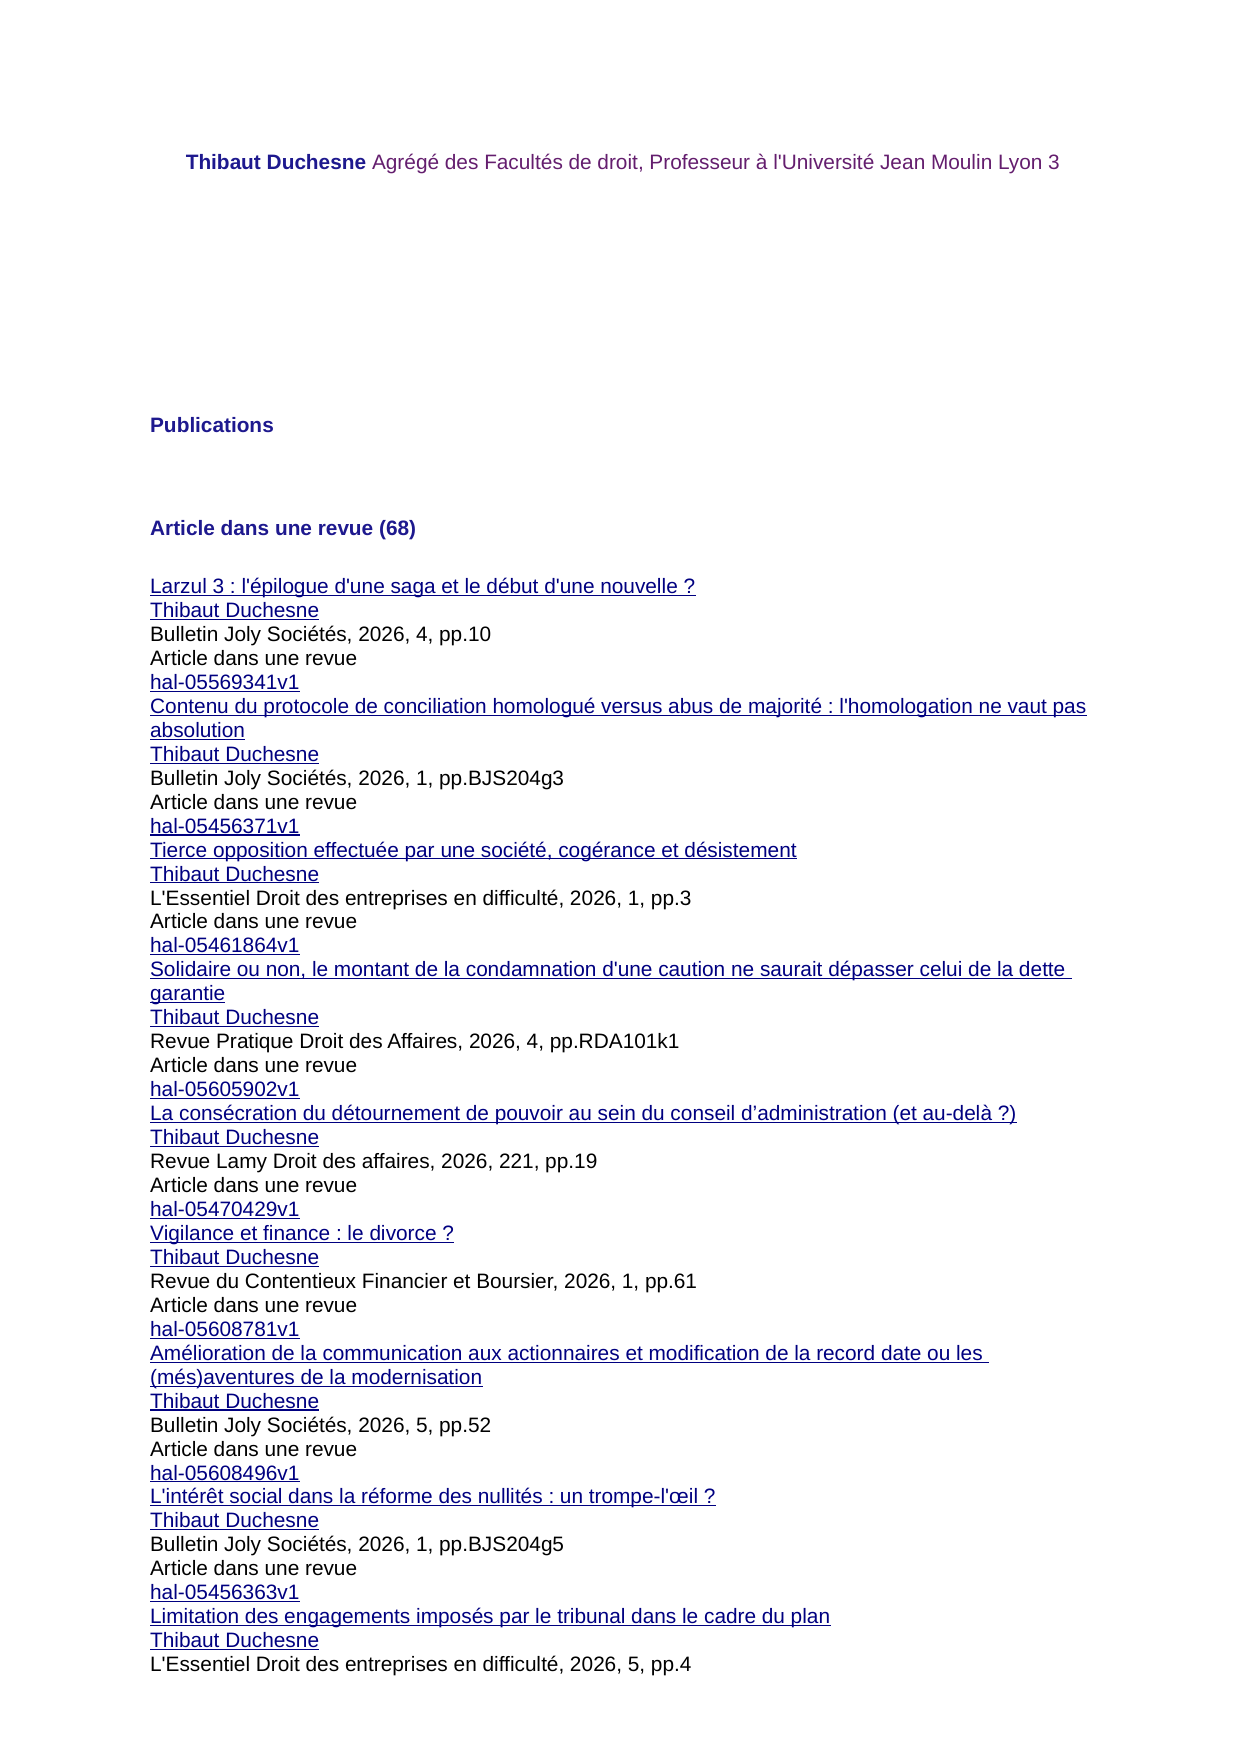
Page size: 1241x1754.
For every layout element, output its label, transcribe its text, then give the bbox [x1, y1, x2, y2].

table_cell La consécration du détournement de pouvoir au sein du conseil d’administration (et au-delà ?) Thibaut Duchesne Revue Lamy Droit des affaires, 2026, 221, pp.19 Article dans une revue hal-05470429v1 [150, 1101, 1090, 1221]
table_cell Contenu du protocole de conciliation homologué versus abus de majorité : l'homologation ne vaut pas absolution Thibaut Duchesne Bulletin Joly Sociétés, 2026, 1, pp.BJS204g3 Article dans une revue hal-05456371v1 [150, 694, 1090, 837]
subtitle Article dans une revue (68) [150, 516, 1090, 539]
table_cell Solidaire ou non, le montant de la condamnation d'une caution ne saurait dépasser celui de la dette garantie Thibaut Duchesne Revue Pratique Droit des Affaires, 2026, 4, pp.RDA101k1 Article dans une revue hal-05605902v1 [150, 957, 1090, 1101]
table_cell Amélioration de la communication aux actionnaires et modification de la record date ou les (més)aventures de la modernisation Thibaut Duchesne Bulletin Joly Sociétés, 2026, 5, pp.52 Article dans une revue hal-05608496v1 [150, 1341, 1090, 1484]
table_cell Limitation des engagements imposés par le tribunal dans le cadre du plan Thibaut Duchesne L'Essentiel Droit des entreprises en difficulté, 2026, 5, pp.4 [150, 1604, 1090, 1676]
subtitle Thibaut Duchesne Agrégé des Facultés de droit, Professeur à l'Université Jean Moulin Lyon 3 [150, 150, 1090, 174]
table_cell L'intérêt social dans la réforme des nullités : un trompe-l'œil ? Thibaut Duchesne Bulletin Joly Sociétés, 2026, 1, pp.BJS204g5 Article dans une revue hal-05456363v1 [150, 1484, 1090, 1604]
table_cell Tierce opposition effectuée par une société, cogérance et désistement Thibaut Duchesne L'Essentiel Droit des entreprises en difficulté, 2026, 1, pp.3 Article dans une revue hal-05461864v1 [150, 838, 1090, 957]
table_header Larzul 3 : l'épilogue d'une saga et le début d'une nouvelle ? Thibaut Duchesne Bulletin Joly Sociétés, 2026, 4, pp.10 Article dans une revue hal-05569341v1 [150, 574, 1090, 694]
table_cell Vigilance et finance : le divorce ? Thibaut Duchesne Revue du Contentieux Financier et Boursier, 2026, 1, pp.61 Article dans une revue hal-05608781v1 [150, 1221, 1090, 1341]
subtitle Publications [150, 412, 1090, 436]
